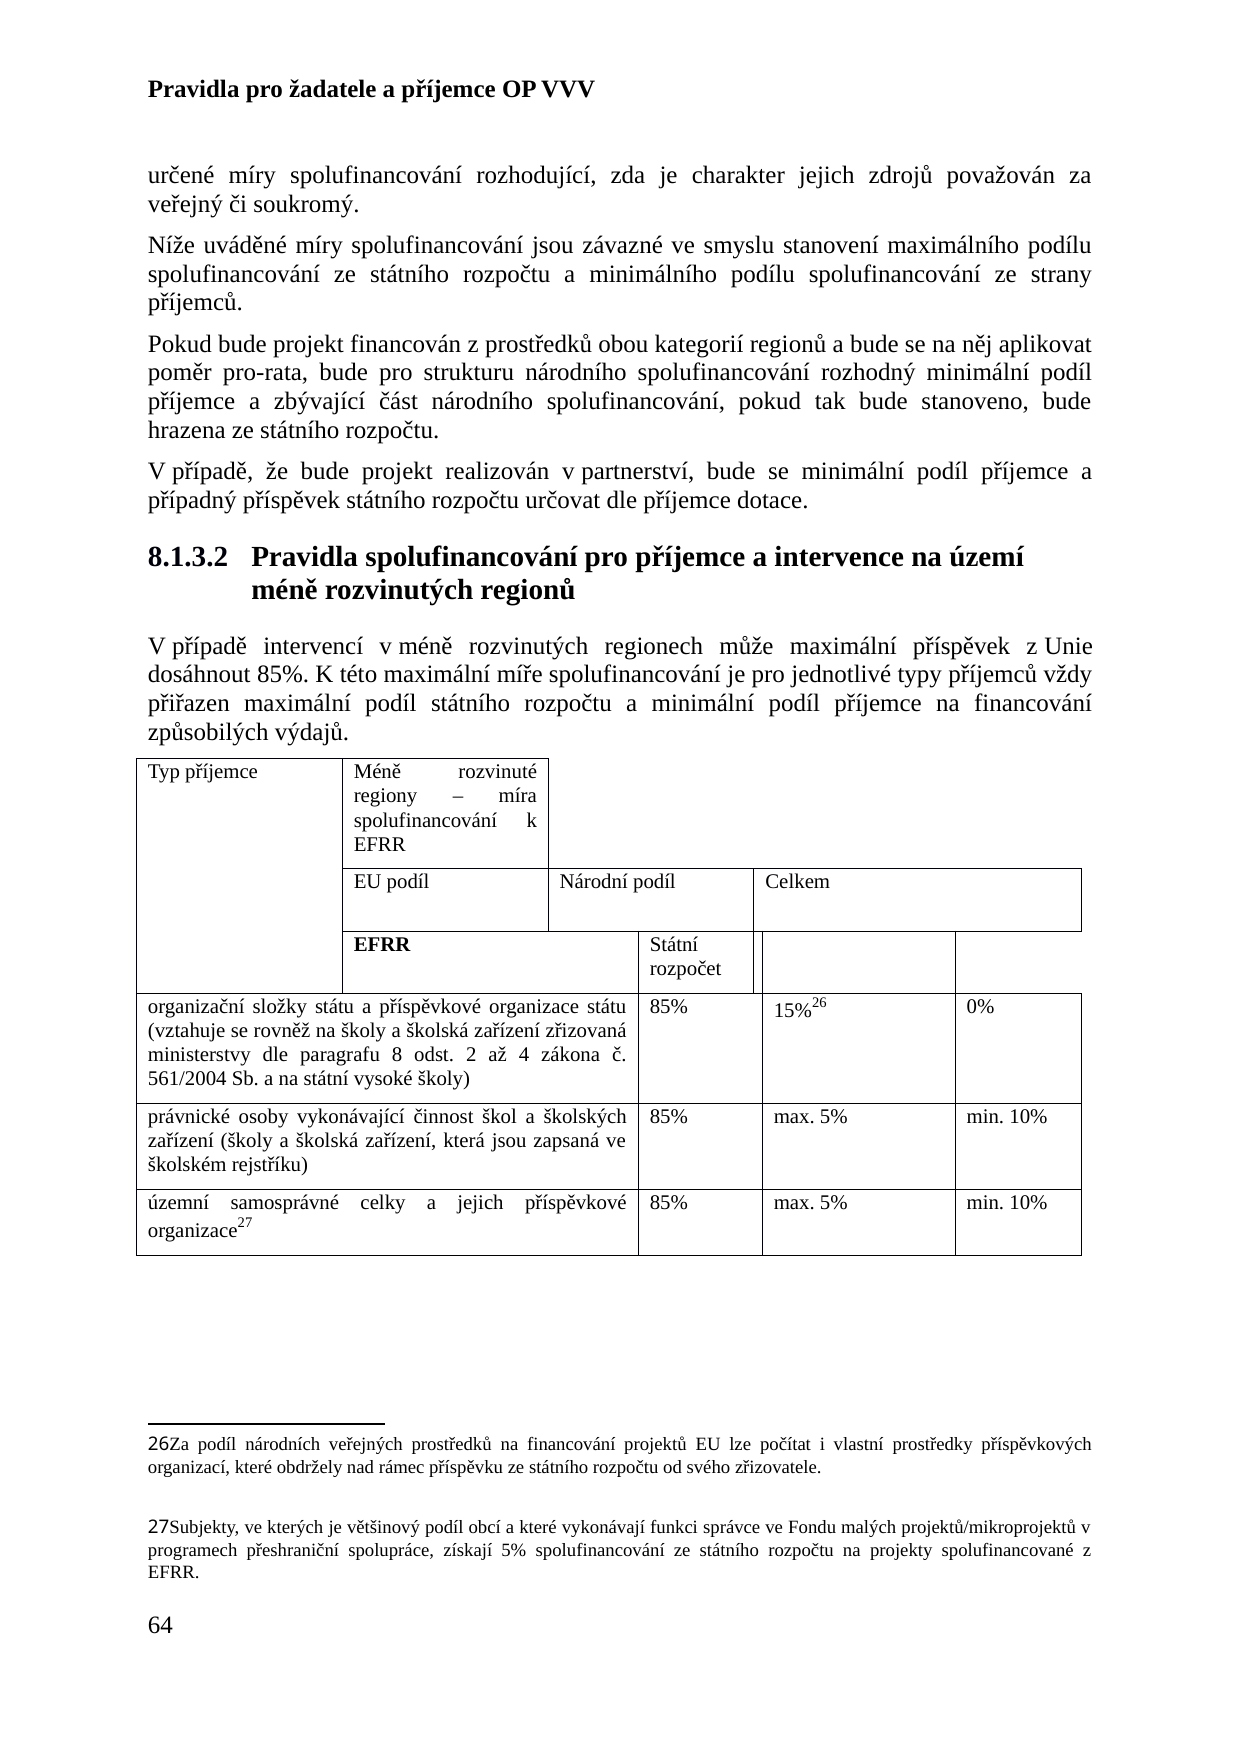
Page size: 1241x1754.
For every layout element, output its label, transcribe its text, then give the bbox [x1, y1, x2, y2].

table_cell Národní podíl [549, 869, 753, 931]
table_cell EFRR [343, 932, 638, 993]
table_cell [763, 932, 955, 993]
table_cell 15% [763, 994, 955, 1103]
table_cell max. 5% [763, 1104, 955, 1189]
text V případě, že bude projekt realizován v partnerství, bude se minimální podíl příjemce a případný příspěvek státního rozpočtu určovat dle příjemce dotace. [148, 456, 1093, 514]
table_cell organizační složky státu a příspěvkové organizace státu (vztahuje se rovněž na školy a školská zařízení zřizovaná ministerstvy dle paragrafu 8 odst. 2 až 4 zákona č. 561/2004 Sb. a na státní vysoké školy) [137, 994, 638, 1103]
table_cell územní samosprávné celky a jejich příspěvkové organizace [137, 1190, 638, 1255]
table_cell 85% [639, 1104, 762, 1189]
text V případě intervencí v méně rozvinutých regionech může maximální příspěvek z Unie dosáhnout 85%. K této maximální míře spolufinancování je pro jednotlivé typy příjemců vždy přiřazen maximální podíl státního rozpočtu a minimální podíl příjemce na financování způsobilých výdajů. [148, 631, 1093, 746]
table_header Typ příjemce [137, 759, 342, 993]
list Pravidla spolufinancování pro příjemce a intervence na území méně rozvinutých regionů [148, 539, 1093, 606]
table_cell min. 10% [956, 1190, 1081, 1255]
table_cell EU podíl [343, 869, 548, 931]
text Pokud bude projekt financován z prostředků obou kategorií regionů a bude se na něj aplikovat poměr pro-rata, bude pro strukturu národního spolufinancování rozhodný minimální podíl příjemce a zbývající část národního spolufinancování, pokud tak bude stanoveno, bude hrazena ze státního rozpočtu. [148, 329, 1093, 444]
table_cell 0% [956, 994, 1081, 1103]
table_cell min. 10% [956, 1104, 1081, 1189]
table_cell max. 5% [763, 1190, 955, 1255]
table_cell Státní rozpočet [639, 932, 753, 993]
table_cell 85% [639, 1190, 762, 1255]
table_cell 85% [639, 994, 762, 1103]
text určené míry spolufinancování rozhodující, zda je charakter jejich zdrojů považován za veřejný či soukromý. [148, 160, 1093, 217]
table_header Méně rozvinuté regiony – míra spolufinancování k EFRR [343, 759, 548, 868]
text Níže uváděné míry spolufinancování jsou závazné ve smyslu stanovení maximálního podílu spolufinancování ze státního rozpočtu a minimálního podílu spolufinancování ze strany příjemců. [148, 230, 1093, 316]
table_cell právnické osoby vykonávající činnost škol a školských zařízení (školy a školská zařízení, která jsou zapsaná ve školském rejstříku) [137, 1104, 638, 1189]
table_cell Příjemce [754, 932, 762, 993]
table_cell Celkem [754, 869, 1081, 931]
